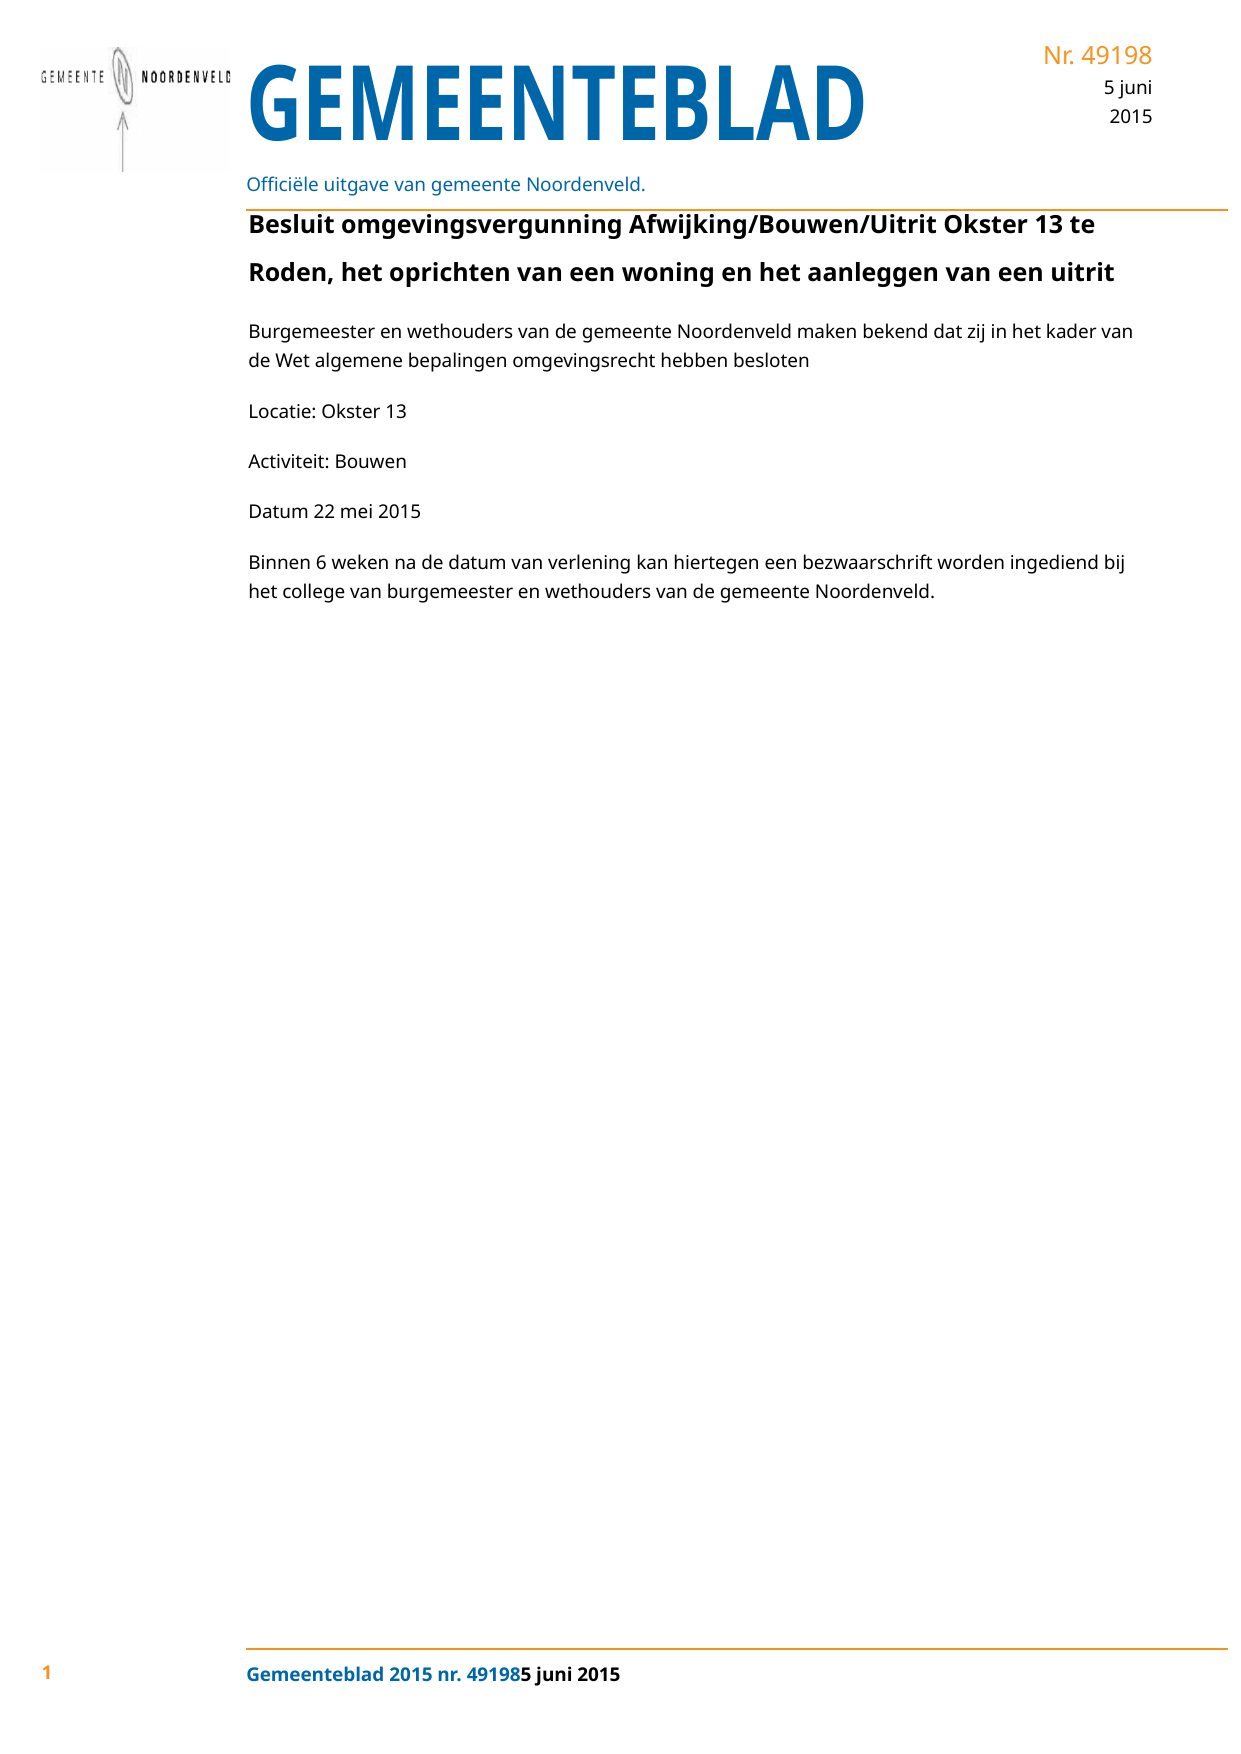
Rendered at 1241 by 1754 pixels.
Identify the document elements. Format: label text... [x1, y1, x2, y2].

text Binnen 6 weken na de datum van verlening kan hiertegen een bezwaarschrift worden ingediend bij het college van burgemeester en wethouders van de gemeente Noordenveld. [248, 549, 1152, 604]
text Besluit omgevingsvergunning Afwijking/Bouwen/Uitrit Okster 13 te Roden, het oprichten van een woning en het aanleggen van een uitrit [248, 211, 1152, 288]
text Datum 22 mei 2015 [248, 499, 1152, 524]
text Burgemeester en wethouders van de gemeente Noordenveld maken bekend dat zij in het kader van de Wet algemene bepalingen omgevingsrecht hebben besloten [248, 318, 1152, 373]
picture [41, 47, 231, 172]
text Activiteit: Bouwen [248, 448, 1152, 474]
text Locatie: Okster 13 [248, 398, 1152, 424]
